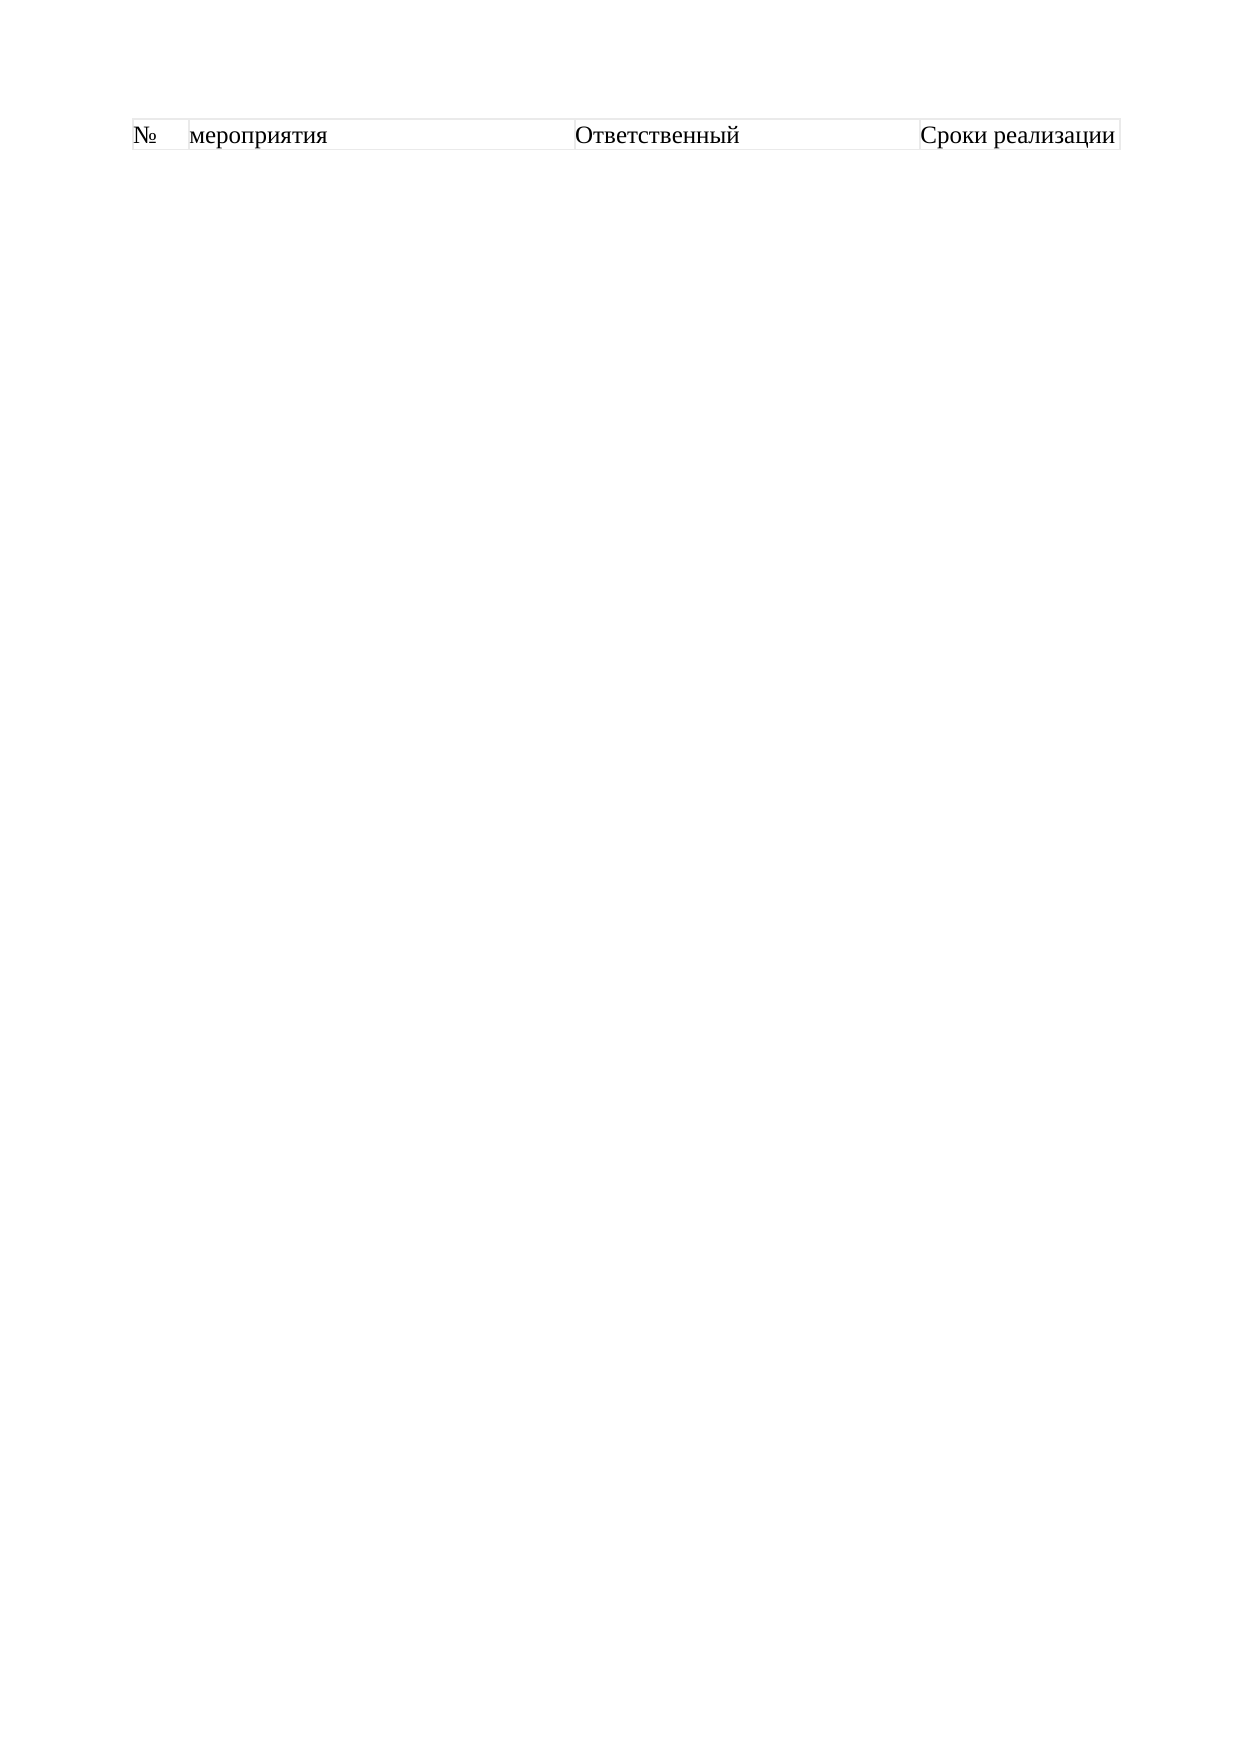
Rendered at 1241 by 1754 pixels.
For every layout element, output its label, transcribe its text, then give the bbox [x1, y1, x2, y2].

table_header мероприятия [190, 120, 574, 148]
table_header № [134, 120, 188, 148]
table_header Ответственный [576, 120, 919, 148]
table_header Сроки реализации [921, 120, 1119, 148]
